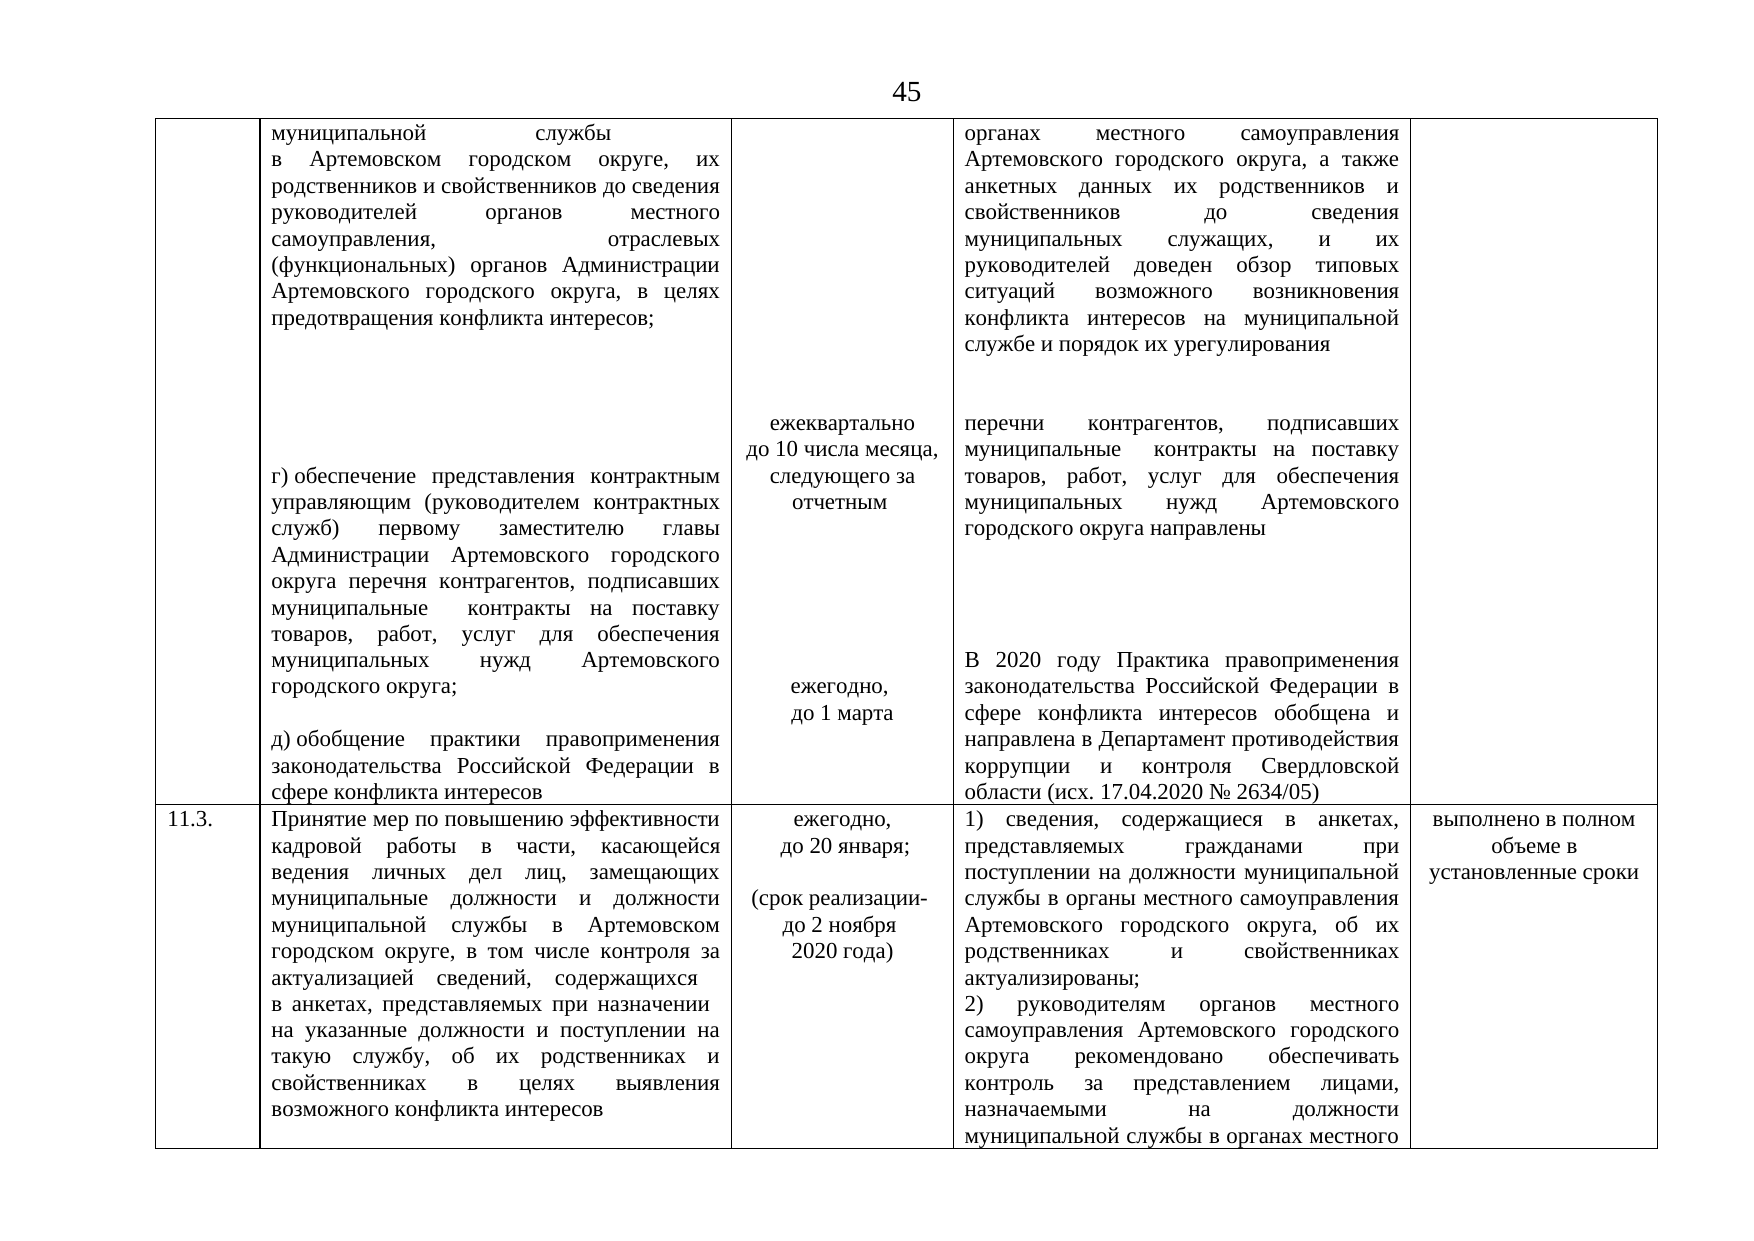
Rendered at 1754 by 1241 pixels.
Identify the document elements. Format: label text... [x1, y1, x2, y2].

table_cell муниципальной службы в Артемовском городском округе, их родственников и свойственников до сведения руководителей органов местного самоуправления, отраслевых (функциональных) органов Администрации Артемовского городского округа, в целях предотвращения конфликта интересов; г) обеспечение представления контрактным управляющим (руководителем контрактных служб) первому заместителю главы Администрации Артемовского городского округа перечня контрагентов, подписавших муниципальные контракты на поставку товаров, работ, услуг для обеспечения муниципальных нужд Артемовского городского округа; д) обобщение практики правоприменения законодательства Российской Федерации в сфере конфликта интересов [261, 119, 731, 804]
table_cell [156, 119, 259, 804]
table_cell ежегодно, до 20 января; (срок реализации- до 2 ноября 2020 года) [732, 805, 953, 1148]
table_cell ежеквартально до 10 числа месяца, следующего за отчетным ежегодно, до 1 марта [732, 119, 953, 804]
table_cell 11.3. [156, 805, 259, 1148]
table_cell 1) сведения, содержащиеся в анкетах, представляемых гражданами при поступлении на должности муниципальной службы в органы местного самоуправления Артемовского городского округа, об их родственниках и свойственниках актуализированы; 2) руководителям органов местного самоуправления Артемовского городского округа рекомендовано обеспечивать контроль за представлением лицами, назначаемыми на должности муниципальной службы в органах местного [954, 805, 1410, 1148]
table_cell выполнено в полном объеме в установленные сроки [1411, 805, 1657, 1148]
table_cell органах местного самоуправления Артемовского городского округа, а также анкетных данных их родственников и свойственников до сведения муниципальных служащих, и их руководителей доведен обзор типовых ситуаций возможного возникновения конфликта интересов на муниципальной службе и порядок их урегулирования перечни контрагентов, подписавших муниципальные контракты на поставку товаров, работ, услуг для обеспечения муниципальных нужд Артемовского городского округа направлены В 2020 году Практика правоприменения законодательства Российской Федерации в сфере конфликта интересов обобщена и направлена в Департамент противодействия коррупции и контроля Свердловской области (исх. 17.04.2020 № 2634/05) [954, 119, 1410, 804]
table_cell [1411, 119, 1657, 804]
table_cell Принятие мер по повышению эффективности кадровой работы в части, касающейся ведения личных дел лиц, замещающих муниципальные должности и должности муниципальной службы в Артемовском городском округе, в том числе контроля за актуализацией сведений, содержащихся в анкетах, представляемых при назначении на указанные должности и поступлении на такую службу, об их родственниках и свойственниках в целях выявления возможного конфликта интересов [261, 805, 731, 1148]
